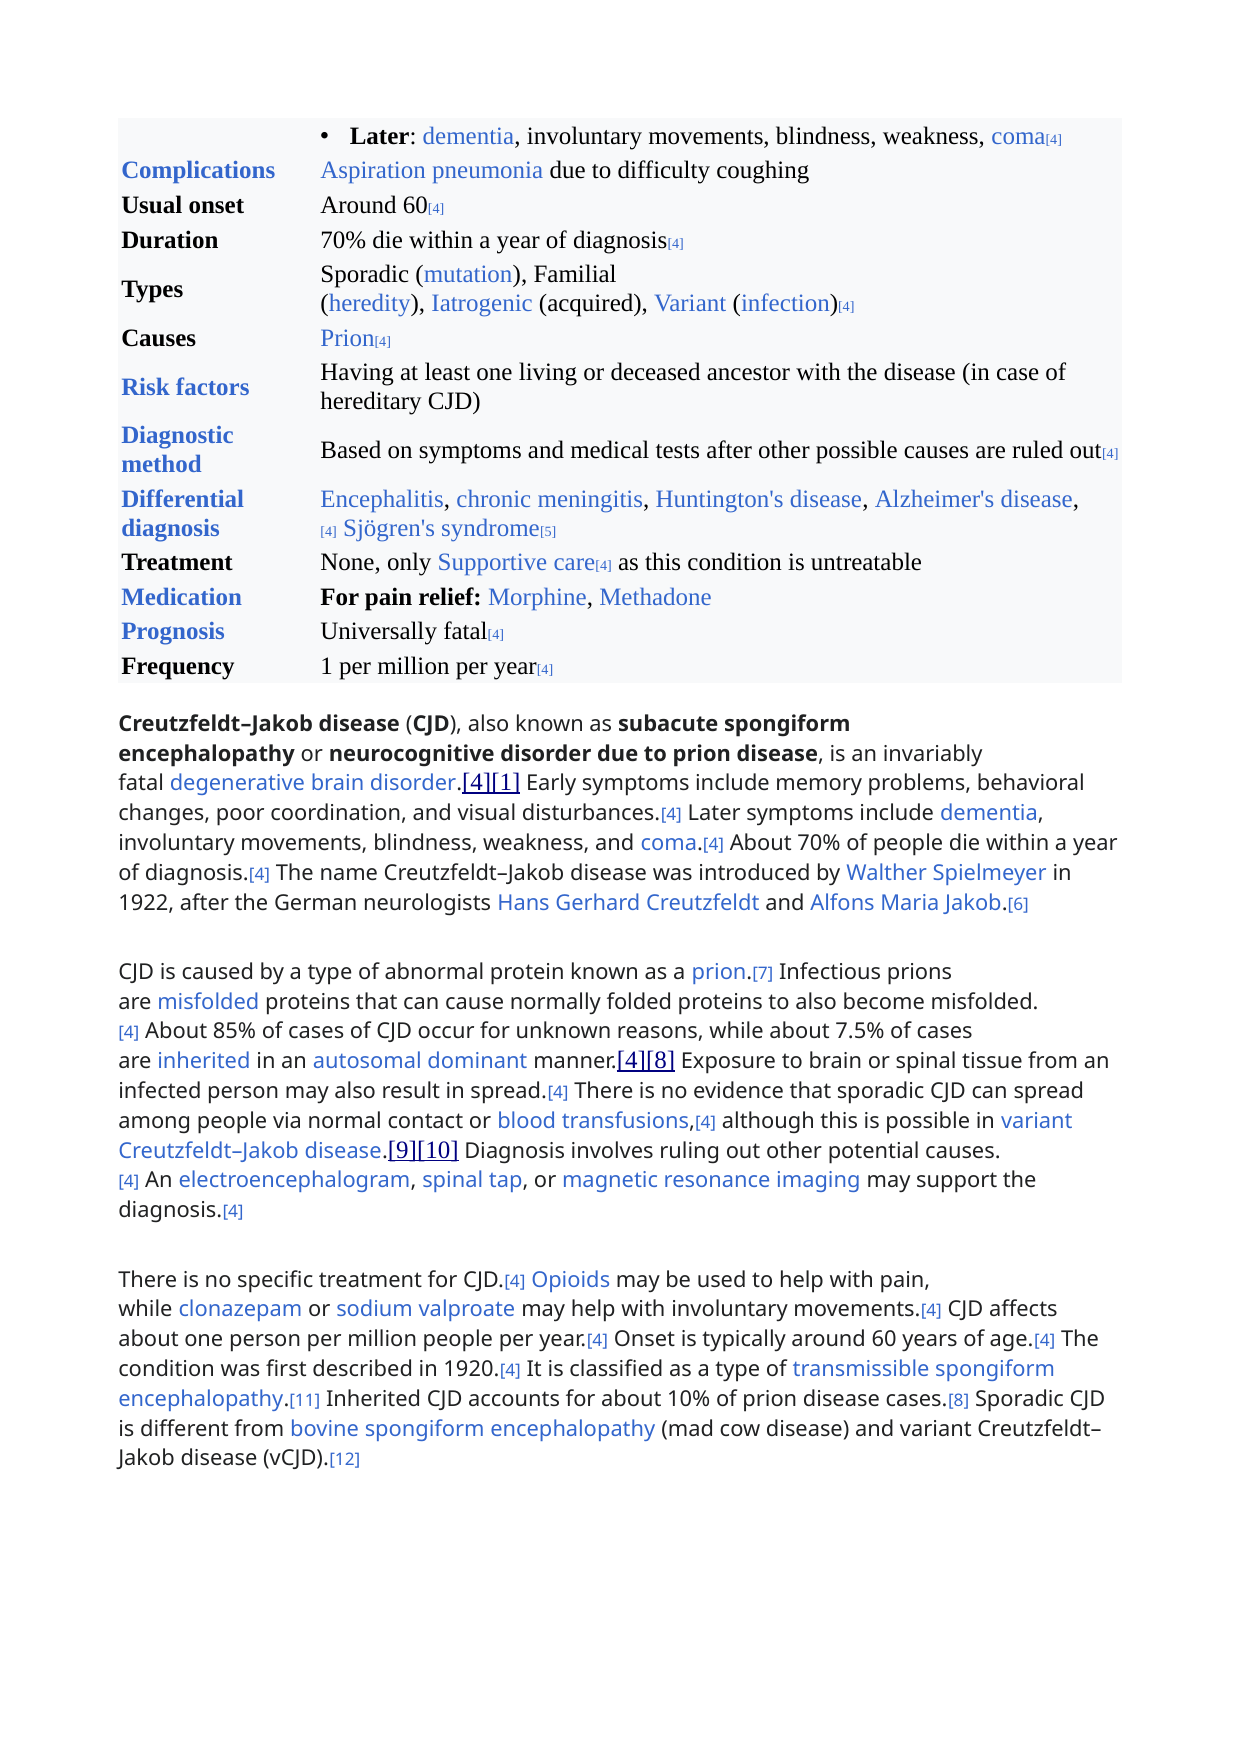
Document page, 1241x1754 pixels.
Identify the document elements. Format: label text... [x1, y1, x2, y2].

table_cell Differential diagnosis [118, 481, 317, 544]
table_cell For pain relief: Morphine, Methadone [317, 579, 1122, 613]
table_cell Types [118, 256, 317, 320]
table_cell Sporadic (mutation), Familial (heredity), Iatrogenic (acquired), Variant (infection)[4] [317, 256, 1122, 320]
table_cell Around 60[4] [317, 187, 1122, 222]
table_cell Treatment [118, 544, 317, 579]
table_cell Aspiration pneumonia due to difficulty coughing [317, 153, 1122, 187]
table_cell Prion[4] [317, 320, 1122, 354]
text Creutzfeldt–Jakob disease (CJD), also known as subacute spongiform encephalopathy or neurocognitive disorder due to prion disease, is an invariably fatal degenerative brain disorder.[4][1] Early symptoms include memory problems, behavioral changes, poor coordination, and visual disturbances.[4] Later symptoms include dementia, involuntary movements, blindness, weakness, and coma.[4] About 70% of people die within a year of diagnosis.[4] The name Creutzfeldt–Jakob disease was introduced by Walther Spielmeyer in 1922, after the German neurologists Hans Gerhard Creutzfeldt and Alfons Maria Jakob.[6] [118, 708, 1122, 916]
table_cell Causes [118, 320, 317, 354]
table_cell 1 per million per year[4] [317, 648, 1122, 683]
table_cell Risk factors [118, 354, 317, 418]
table_cell Diagnostic method [118, 418, 317, 481]
table_cell 70% die within a year of diagnosis[4] [317, 222, 1122, 256]
table_cell Usual onset [118, 187, 317, 222]
table_cell Duration [118, 222, 317, 256]
table_cell Universally fatal[4] [317, 614, 1122, 648]
table_cell Prognosis [118, 614, 317, 648]
table_cell Encephalitis, chronic meningitis, Huntington's disease, Alzheimer's disease,[4] Sjögren's syndrome[5] [317, 481, 1122, 544]
table_cell Complications [118, 153, 317, 187]
table_cell Early: memory problems, behavioral changes, poor coordination, visual disturbances[4] Later: dementia, involuntary movements, blindness, weakness, coma[4] [317, 118, 1122, 153]
table_cell Based on symptoms and medical tests after other possible causes are ruled out[4] [317, 418, 1122, 481]
table_cell Frequency [118, 648, 317, 683]
text CJD is caused by a type of abnormal protein known as a prion.[7] Infectious prions are misfolded proteins that can cause normally folded proteins to also become misfolded.[4] About 85% of cases of CJD occur for unknown reasons, while about 7.5% of cases are inherited in an autosomal dominant manner.[4][8] Exposure to brain or spinal tissue from an infected person may also result in spread.[4] There is no evidence that sporadic CJD can spread among people via normal contact or blood transfusions,[4] although this is possible in variant Creutzfeldt–Jakob disease.[9][10] Diagnosis involves ruling out other potential causes.[4] An electroencephalogram, spinal tap, or magnetic resonance imaging may support the diagnosis.[4] [118, 956, 1122, 1224]
text There is no specific treatment for CJD.[4] Opioids may be used to help with pain, while clonazepam or sodium valproate may help with involuntary movements.[4] CJD affects about one person per million people per year.[4] Onset is typically around 60 years of age.[4] The condition was first described in 1920.[4] It is classified as a type of transmissible spongiform encephalopathy.[11] Inherited CJD accounts for about 10% of prion disease cases.[8] Sporadic CJD is different from bovine spongiform encephalopathy (mad cow disease) and variant Creutzfeldt–Jakob disease (vCJD).[12] [118, 1263, 1122, 1472]
table_cell Medication [118, 579, 317, 613]
table_cell None, only Supportive care[4] as this condition is untreatable [317, 544, 1122, 579]
table_cell [118, 118, 317, 153]
table_cell Having at least one living or deceased ancestor with the disease (in case of hereditary CJD) [317, 354, 1122, 418]
